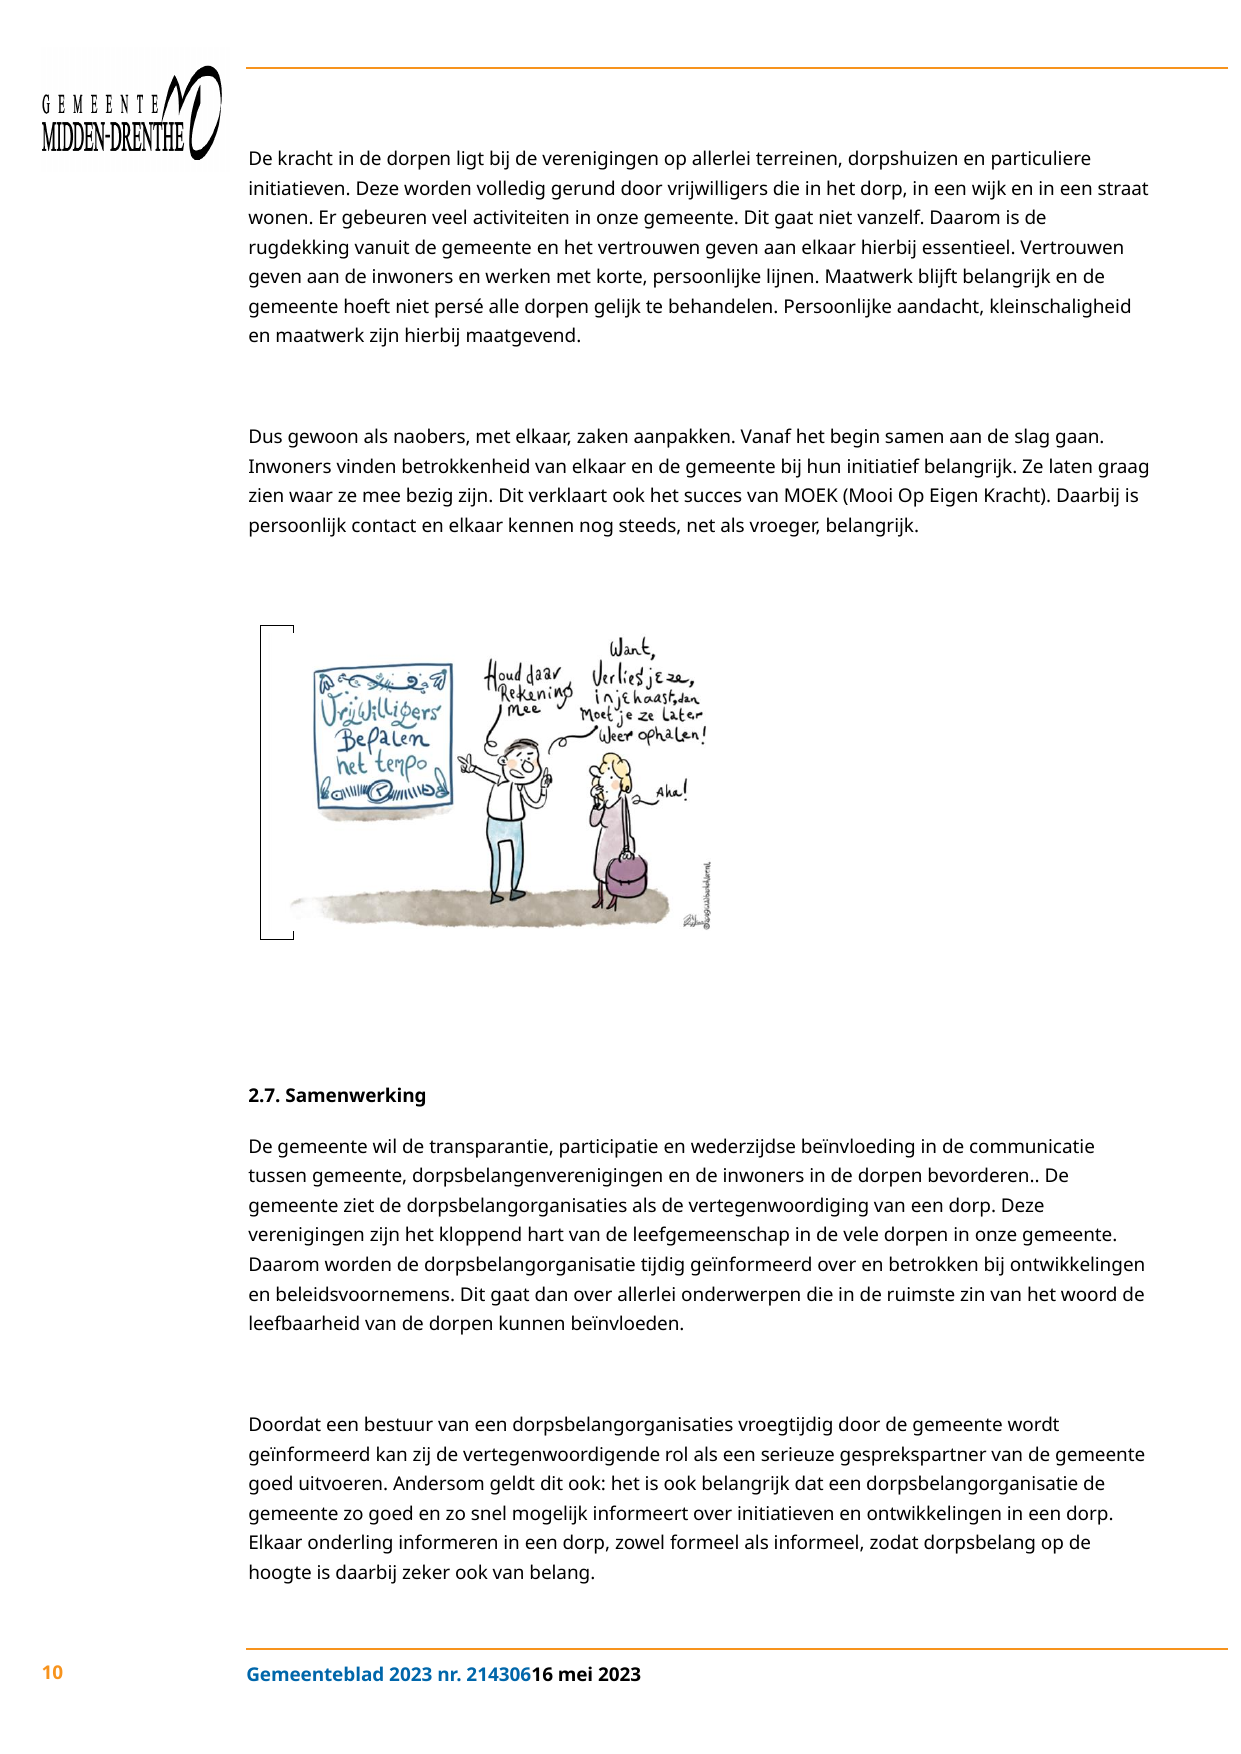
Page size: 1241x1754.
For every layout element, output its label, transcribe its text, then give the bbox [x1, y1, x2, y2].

text Doordat een bestuur van een dorpsbelangorganisaties vroegtijdig door de gemeente wordt geïnformeerd kan zij de vertegenwoordigende rol als een serieuze gesprekspartner van de gemeente goed uitvoeren. Andersom geldt dit ook: het is ook belangrijk dat een dorpsbelangorganisatie de gemeente zo goed en zo snel mogelijk informeert over initiatieven en ontwikkelingen in een dorp. Elkaar onderling informeren in een dorp, zowel formeel als informeel, zodat dorpsbelang op de hoogte is daarbij zeker ook van belang. [248, 1411, 1152, 1585]
picture [41, 47, 231, 172]
text De gemeente wil de transparantie, participatie en wederzijdse beïnvloeding in de communicatie tussen gemeente, dorpsbelangenverenigingen en de inwoners in de dorpen bevorderen.. De gemeente ziet de dorpsbelangorganisaties als de vertegenwoordiging van een dorp. Deze verenigingen zijn het kloppend hart van de leefgemeenschap in de vele dorpen in onze gemeente. Daarom worden de dorpsbelangorganisatie tijdig geïnformeerd over en betrokken bij ontwikkelingen en beleidsvoornemens. Dit gaat dan over allerlei onderwerpen die in de ruimste zin van het woord de leefbaarheid van de dorpen kunnen beïnvloeden. [248, 1133, 1152, 1336]
text De kracht in de dorpen ligt bij de verenigingen op allerlei terreinen, dorpshuizen en particuliere initiatieven. Deze worden volledig gerund door vrijwilligers die in het dorp, in een wijk en in een straat wonen. Er gebeuren veel activiteiten in onze gemeente. Dit gaat niet vanzelf. Daarom is de rugdekking vanuit de gemeente en het vertrouwen geven aan elkaar hierbij essentieel. Vertrouwen geven aan de inwoners en werken met korte, persoonlijke lijnen. Maatwerk blijft belangrijk en de gemeente hoeft niet persé alle dorpen gelijk te behandelen. Persoonlijke aandacht, kleinschaligheid en maatwerk zijn hierbij maatgevend. [248, 145, 1152, 348]
text 2.7. Samenwerking [248, 1082, 1152, 1108]
text Dus gewoon als naobers, met elkaar, zaken aanpakken. Vanaf het begin samen aan de slag gaan. Inwoners vinden betrokkenheid van elkaar en de gemeente bij hun initiatief belangrijk. Ze laten graag zien waar ze mee bezig zijn. Dit verklaart ook het succes van MOEK (Mooi Op Eigen Kracht). Daarbij is persoonlijk contact en elkaar kennen nog steeds, net als vroeger, belangrijk. [248, 423, 1152, 538]
picture [268, 633, 712, 931]
